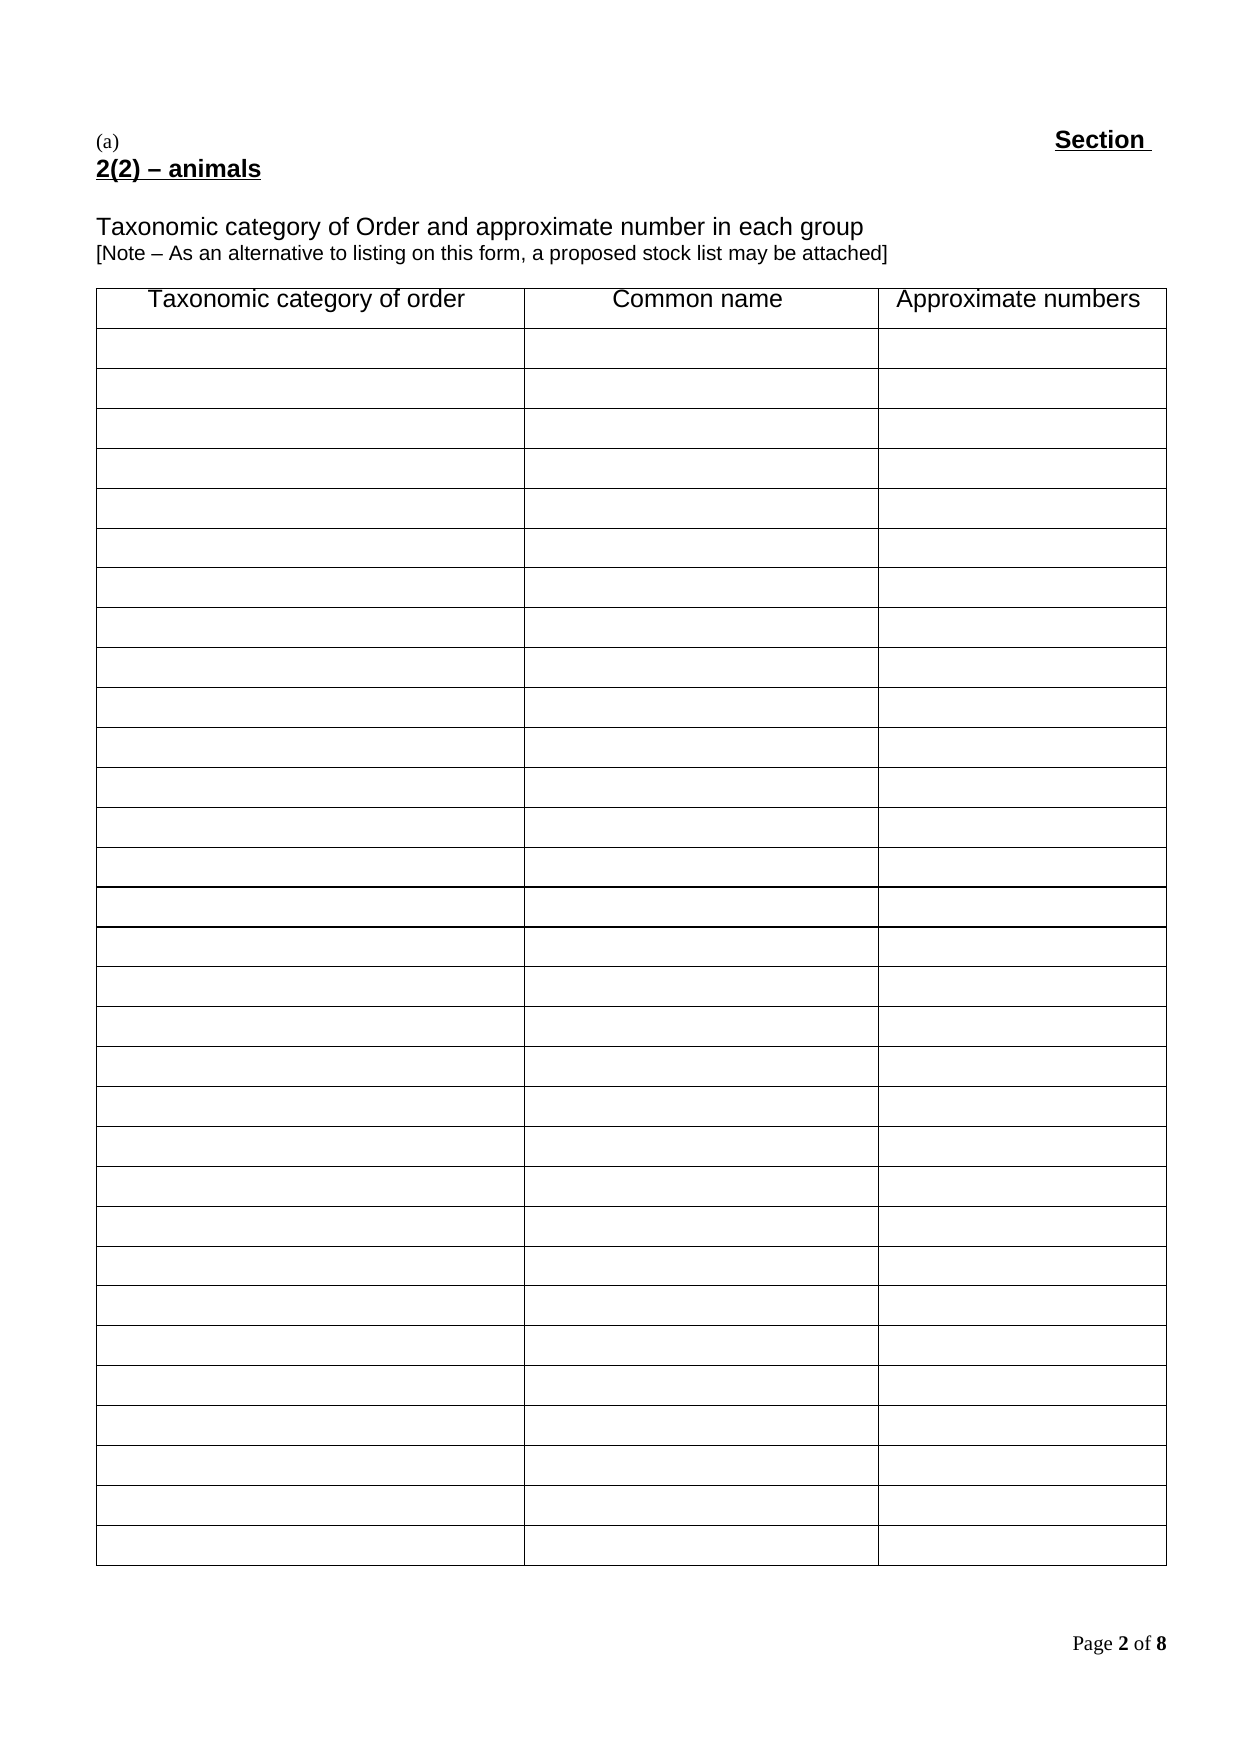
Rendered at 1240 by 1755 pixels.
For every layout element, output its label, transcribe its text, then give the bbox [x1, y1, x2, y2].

table_cell [525, 1366, 878, 1405]
table_cell [97, 728, 524, 767]
table_cell [525, 728, 878, 767]
table_cell [97, 1207, 524, 1246]
table_cell [879, 1047, 1166, 1086]
table_cell [525, 888, 878, 926]
table_cell [97, 648, 524, 687]
table_cell [97, 1167, 524, 1206]
table_cell [879, 1007, 1166, 1046]
table_cell [97, 1406, 524, 1445]
table_cell [879, 648, 1166, 687]
table_cell [879, 1366, 1166, 1405]
table_cell [525, 329, 878, 368]
table_cell [525, 369, 878, 408]
table_cell [525, 967, 878, 1006]
table_cell [879, 1127, 1166, 1166]
table_cell [525, 568, 878, 607]
table_cell [97, 529, 524, 567]
table_cell [525, 1247, 878, 1285]
table_cell [525, 1007, 878, 1046]
table_cell [525, 1286, 878, 1325]
table_cell [879, 608, 1166, 647]
table_cell [97, 1007, 524, 1046]
table_cell [879, 928, 1166, 966]
table_cell [97, 568, 524, 607]
table_cell [879, 1526, 1166, 1565]
table_cell [525, 808, 878, 847]
table_cell [97, 1047, 524, 1086]
table_cell [525, 409, 878, 448]
table_cell [97, 369, 524, 408]
table_cell [97, 1087, 524, 1126]
table_cell [525, 1486, 878, 1525]
table_cell [879, 1326, 1166, 1365]
table_cell [97, 928, 524, 966]
table_cell [525, 688, 878, 727]
table_cell [97, 848, 524, 886]
table_cell [525, 1406, 878, 1445]
table_cell [879, 1247, 1166, 1285]
table_header Common name [525, 289, 878, 328]
table_cell [97, 449, 524, 487]
table_cell [97, 768, 524, 807]
table_cell [525, 1047, 878, 1086]
table_cell [97, 888, 524, 926]
text [Note – As an alternative to listing on this form, a proposed stock list may be attached] [96, 241, 1159, 265]
table_cell [879, 568, 1166, 607]
table_cell [879, 768, 1166, 807]
table_cell [879, 529, 1166, 567]
table_cell [525, 1526, 878, 1565]
table_cell [525, 928, 878, 966]
table_cell [525, 1167, 878, 1206]
table_cell [525, 529, 878, 567]
table_cell [525, 768, 878, 807]
table_cell [97, 1486, 524, 1525]
table_cell [97, 1286, 524, 1325]
table_cell [879, 688, 1166, 727]
table_cell [525, 608, 878, 647]
table_cell [879, 489, 1166, 527]
table_cell [97, 409, 524, 448]
table_cell [879, 888, 1166, 926]
table_cell [525, 489, 878, 527]
table_cell [525, 1127, 878, 1166]
table_cell [525, 648, 878, 687]
table_cell [97, 967, 524, 1006]
table_cell [97, 489, 524, 527]
table_cell [525, 1087, 878, 1126]
table_cell [525, 1207, 878, 1246]
table_cell [97, 688, 524, 727]
table_cell [879, 1167, 1166, 1206]
table_cell [97, 1127, 524, 1166]
table_cell [97, 1526, 524, 1565]
table_cell [879, 409, 1166, 448]
table_cell [879, 369, 1166, 408]
table_cell [879, 449, 1166, 487]
table_header Taxonomic category of order [97, 289, 524, 328]
table_cell [879, 1207, 1166, 1246]
table_cell [97, 1366, 524, 1405]
table_cell [879, 329, 1166, 368]
table_cell [879, 808, 1166, 847]
table_cell [879, 1446, 1166, 1485]
text Taxonomic category of Order and approximate number in each group [96, 211, 1159, 241]
table_cell [879, 1406, 1166, 1445]
table_cell [97, 808, 524, 847]
table_cell [97, 608, 524, 647]
table_cell [97, 329, 524, 368]
table_cell [879, 728, 1166, 767]
table_cell [525, 1446, 878, 1485]
table_cell [879, 848, 1166, 886]
table_cell [879, 1286, 1166, 1325]
table_cell [879, 1087, 1166, 1126]
table_cell [879, 1486, 1166, 1525]
table_cell [97, 1446, 524, 1485]
table_cell [97, 1326, 524, 1365]
list Section 2(2) – animals [96, 125, 1159, 182]
table_cell [97, 1247, 524, 1285]
table_cell [525, 848, 878, 886]
table_header Approximate numbers [879, 289, 1166, 328]
table_cell [525, 1326, 878, 1365]
table_cell [879, 967, 1166, 1006]
table_cell [525, 449, 878, 487]
